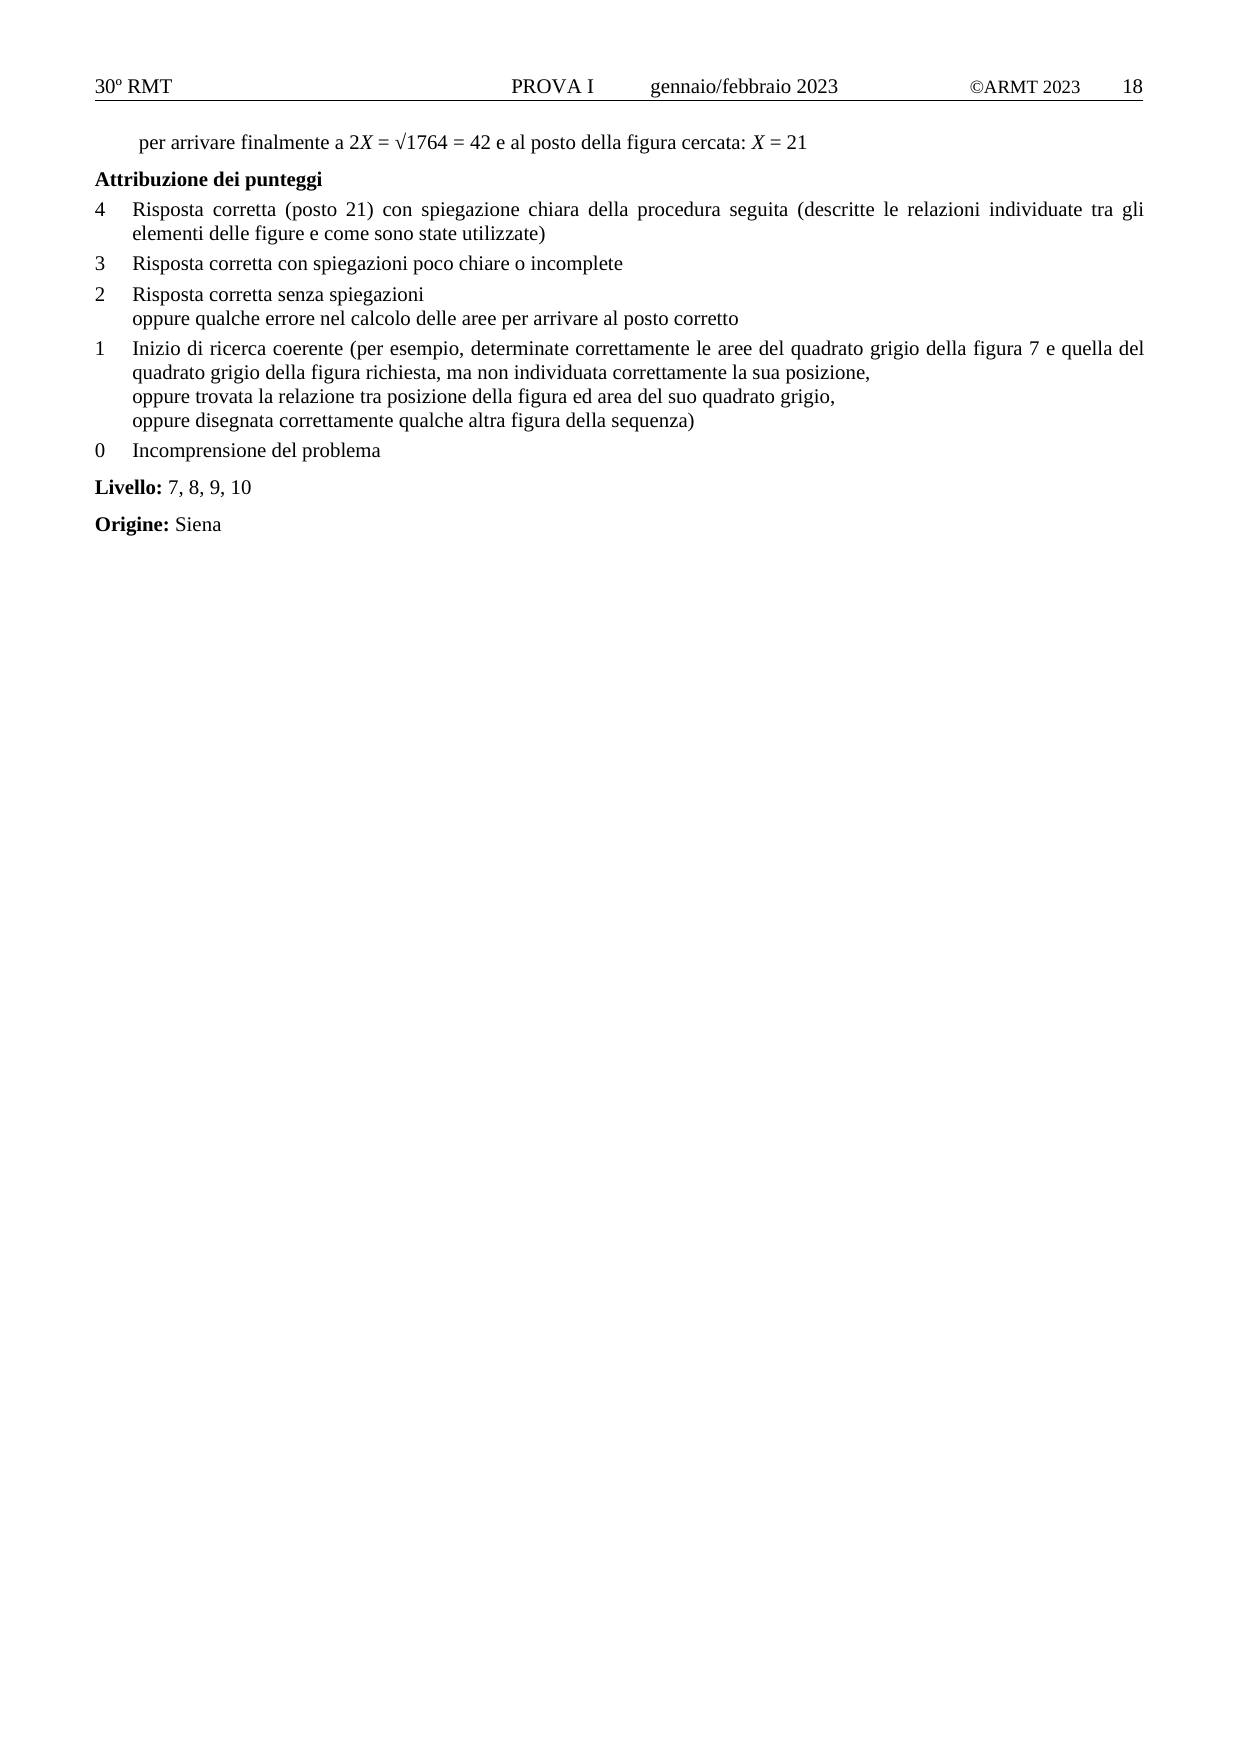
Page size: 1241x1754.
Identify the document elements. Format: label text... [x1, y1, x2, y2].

text 4 Risposta corretta (posto 21) con spiegazione chiara della procedura seguita (descritte le relazioni individuate tra gli elementi delle figure e come sono state utilizzate) [94, 197, 1146, 245]
text 3 Risposta corretta con spiegazioni poco chiare o incomplete [94, 251, 1146, 275]
text oppure trovata la relazione tra posizione della figura ed area del suo quadrato grigio, [94, 384, 1146, 408]
text Origine: Siena [94, 511, 1146, 536]
text oppure disegnata correttamente qualche altra figura della sequenza) [132, 408, 1146, 432]
text per arrivare finalmente a 2X = √1764 = 42 e al posto della figura cercata: X = 21 [139, 130, 1146, 154]
text oppure qualche errore nel calcolo delle aree per arrivare al posto corretto [94, 306, 1146, 329]
text 0 Incomprensione del problema [94, 438, 1146, 462]
text 1 Inizio di ricerca coerente (per esempio, determinate correttamente le aree del quadrato grigio della figura 7 e quella del quadrato grigio della figura richiesta, ma non individuata correttamente la sua posizione, [94, 336, 1146, 384]
text Attribuzione dei punteggi [94, 166, 1146, 191]
text Livello: 7, 8, 9, 10 [94, 475, 1146, 499]
text 2 Risposta corretta senza spiegazioni [94, 281, 1146, 306]
